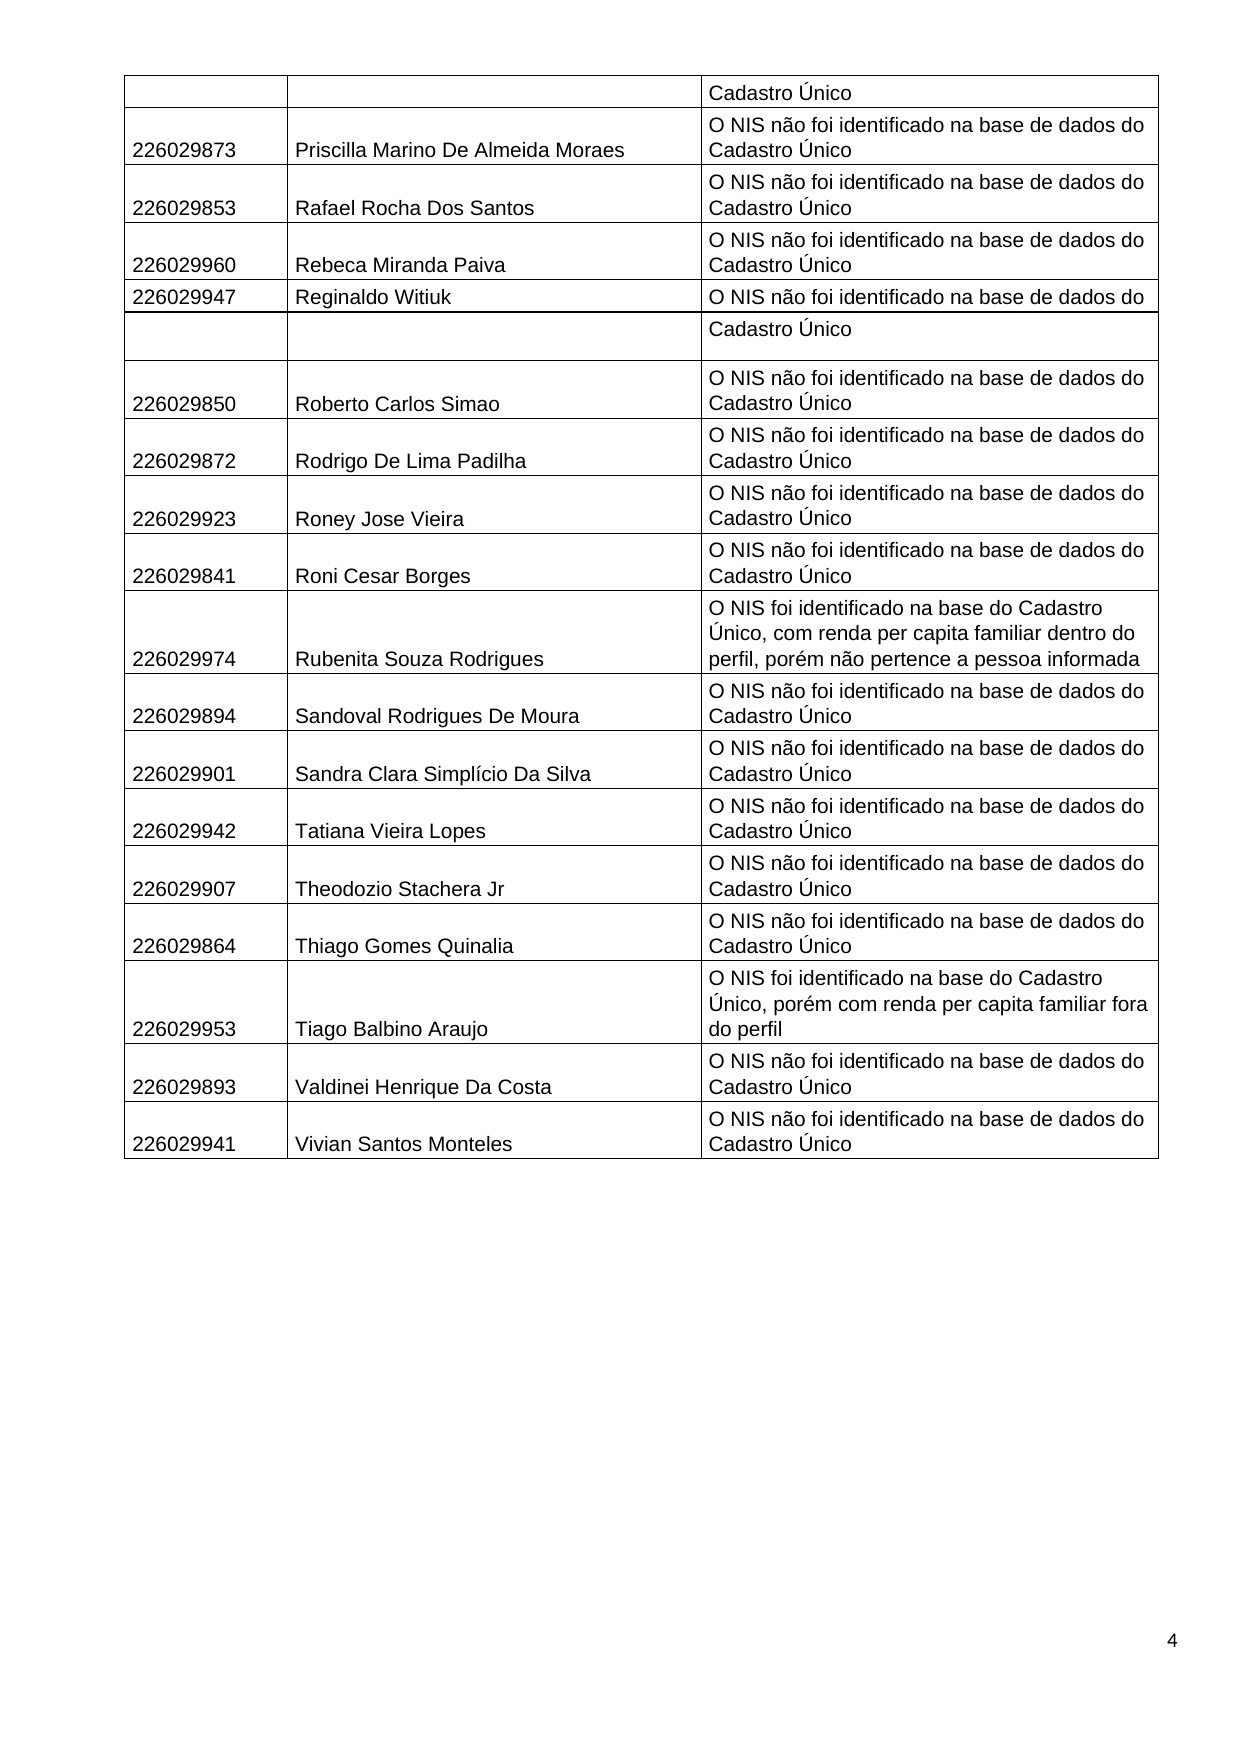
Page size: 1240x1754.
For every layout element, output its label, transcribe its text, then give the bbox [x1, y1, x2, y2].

table_cell 226029923 [125, 476, 287, 532]
table_cell O NIS não foi identificado na base de dados do Cadastro Único [702, 1102, 1158, 1158]
table_cell O NIS não foi identificado na base de dados do Cadastro Único [702, 789, 1158, 845]
table_cell Sandoval Rodrigues De Moura [288, 674, 701, 730]
table_cell O NIS não foi identificado na base de dados do [702, 280, 1158, 311]
table_cell 226029941 [125, 1102, 287, 1158]
table_cell 226029901 [125, 731, 287, 788]
table_cell 226029893 [125, 1044, 287, 1101]
table_cell Rodrigo De Lima Padilha [288, 419, 701, 475]
table_cell Tiago Balbino Araujo [288, 961, 701, 1043]
table_cell [288, 76, 701, 107]
table_cell 226029974 [125, 591, 287, 673]
table_cell 226029873 [125, 108, 287, 164]
table_cell Vivian Santos Monteles [288, 1102, 701, 1158]
table_cell O NIS não foi identificado na base de dados do Cadastro Único [702, 223, 1158, 279]
table_cell 226029853 [125, 165, 287, 222]
table_cell 226029947 [125, 280, 287, 311]
table_cell Roberto Carlos Simao [288, 361, 701, 417]
table_cell O NIS não foi identificado na base de dados do Cadastro Único [702, 534, 1158, 590]
table_cell O NIS não foi identificado na base de dados do Cadastro Único [702, 419, 1158, 475]
table_cell [288, 313, 701, 360]
table_cell Cadastro Único [702, 76, 1158, 107]
table_cell Priscilla Marino De Almeida Moraes [288, 108, 701, 164]
table_cell O NIS não foi identificado na base de dados do Cadastro Único [702, 731, 1158, 788]
table_cell Roney Jose Vieira [288, 476, 701, 532]
table_cell Cadastro Único [702, 313, 1158, 360]
table_cell Rebeca Miranda Paiva [288, 223, 701, 279]
table_cell O NIS não foi identificado na base de dados do Cadastro Único [702, 476, 1158, 532]
table_cell Rafael Rocha Dos Santos [288, 165, 701, 222]
table_cell 226029907 [125, 846, 287, 903]
table_cell O NIS não foi identificado na base de dados do Cadastro Único [702, 165, 1158, 222]
table_cell Valdinei Henrique Da Costa [288, 1044, 701, 1101]
table_cell Tatiana Vieira Lopes [288, 789, 701, 845]
table_cell O NIS não foi identificado na base de dados do Cadastro Único [702, 361, 1158, 417]
table_cell O NIS não foi identificado na base de dados do Cadastro Único [702, 904, 1158, 960]
table_cell Sandra Clara Simplício Da Silva [288, 731, 701, 788]
table_cell 226029960 [125, 223, 287, 279]
table_cell Reginaldo Witiuk [288, 280, 701, 311]
table_cell O NIS não foi identificado na base de dados do Cadastro Único [702, 1044, 1158, 1101]
table_cell Roni Cesar Borges [288, 534, 701, 590]
table_cell 226029953 [125, 961, 287, 1043]
table_cell O NIS foi identificado na base do Cadastro Único, com renda per capita familiar dentro do perfil, porém não pertence a pessoa informada [702, 591, 1158, 673]
table_cell Rubenita Souza Rodrigues [288, 591, 701, 673]
table_cell 226029841 [125, 534, 287, 590]
table_cell Thiago Gomes Quinalia [288, 904, 701, 960]
table_cell 226029872 [125, 419, 287, 475]
table_cell Theodozio Stachera Jr [288, 846, 701, 903]
table_cell O NIS não foi identificado na base de dados do Cadastro Único [702, 108, 1158, 164]
table_cell O NIS não foi identificado na base de dados do Cadastro Único [702, 846, 1158, 903]
table_cell 226029864 [125, 904, 287, 960]
table_cell O NIS foi identificado na base do Cadastro Único, porém com renda per capita familiar fora do perfil [702, 961, 1158, 1043]
table_cell [125, 313, 287, 360]
table_cell O NIS não foi identificado na base de dados do Cadastro Único [702, 674, 1158, 730]
table_cell 226029894 [125, 674, 287, 730]
table_cell 226029850 [125, 361, 287, 417]
table_cell 226029942 [125, 789, 287, 845]
table_cell [125, 76, 287, 107]
